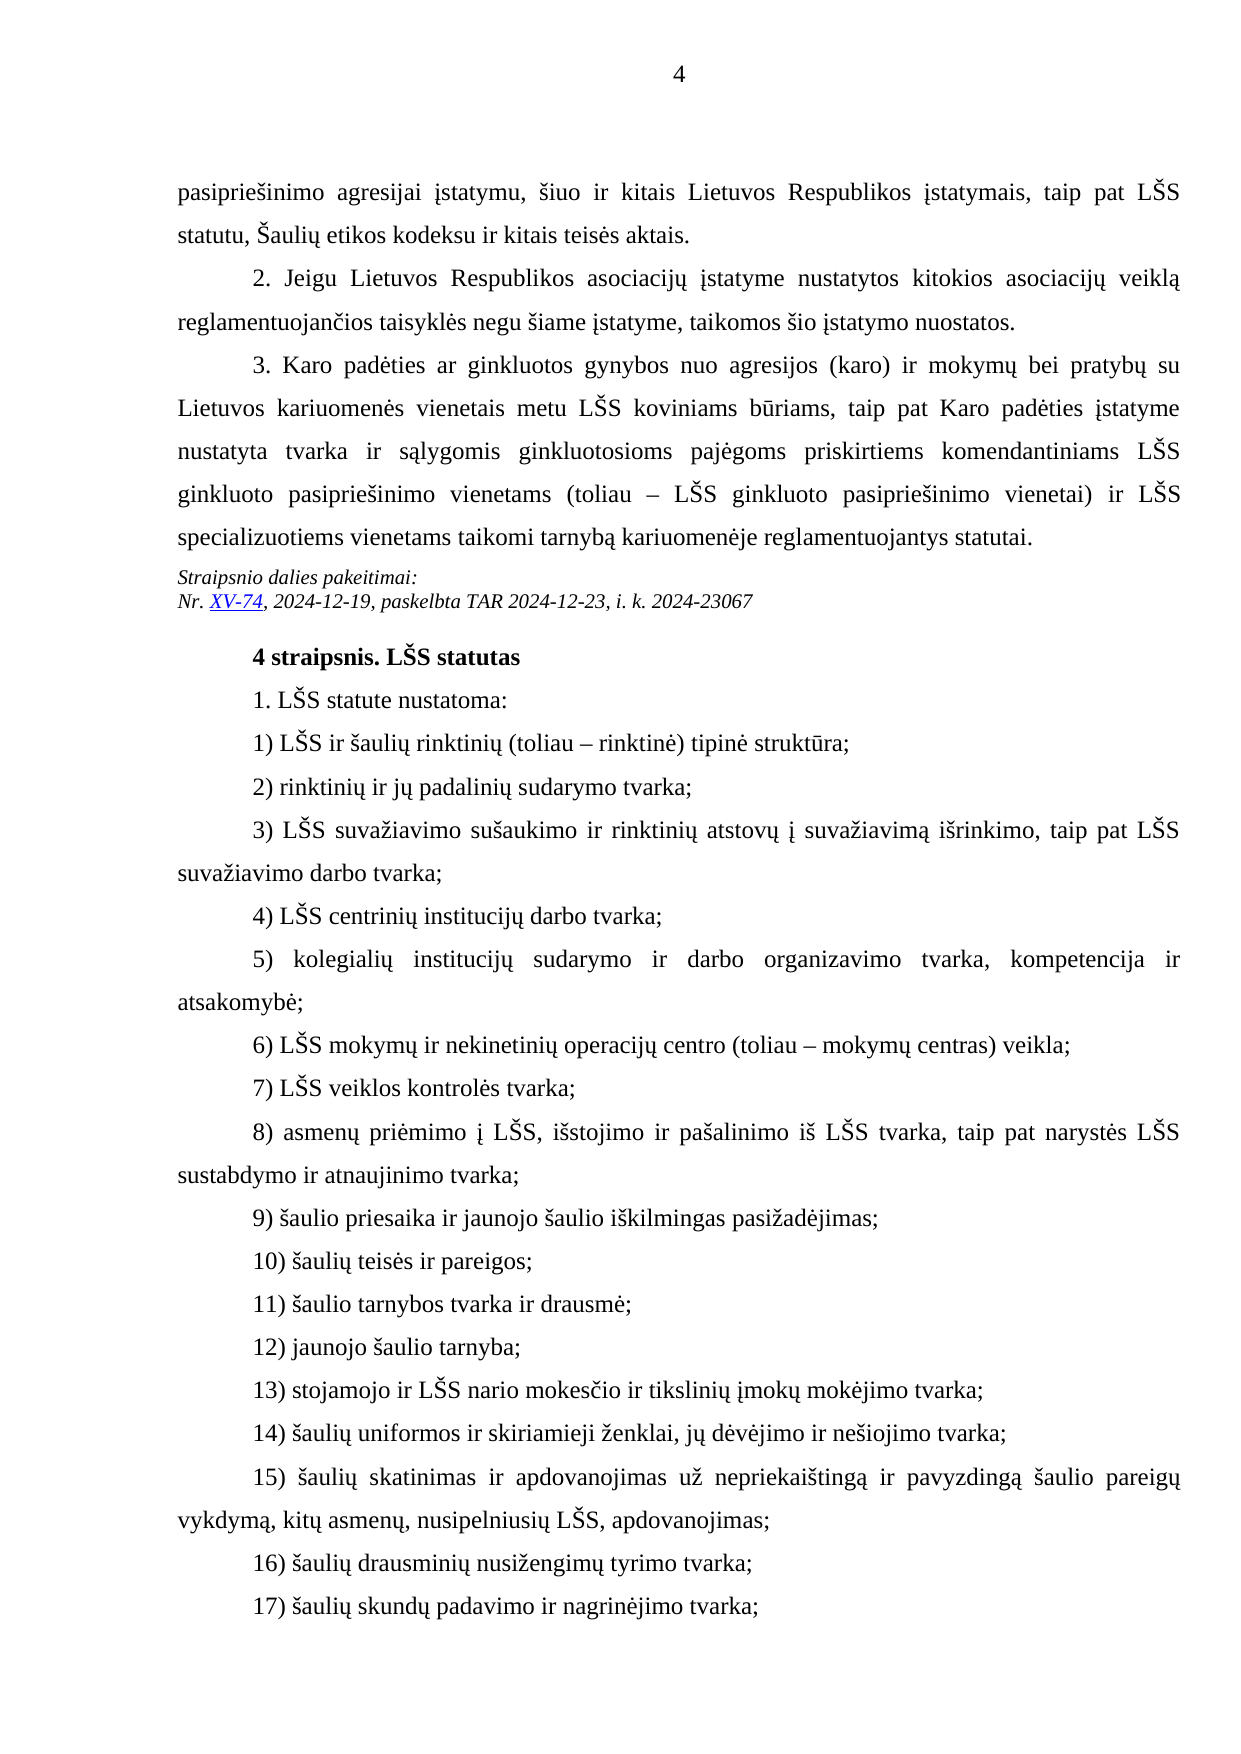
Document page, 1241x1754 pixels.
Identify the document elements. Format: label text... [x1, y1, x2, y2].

text Nr. XV-74, 2024-12-19, paskelbta TAR 2024-12-23, i. k. 2024-23067 [177, 589, 1181, 613]
text Straipsnio dalies pakeitimai: [177, 565, 1181, 589]
text 10) šaulių teisės ir pareigos; [177, 1246, 1181, 1275]
text 13) stojamojo ir LŠS nario mokesčio ir tikslinių įmokų mokėjimo tvarka; [177, 1375, 1181, 1404]
text 14) šaulių uniformos ir skiriamieji ženklai, jų dėvėjimo ir nešiojimo tvarka; [177, 1418, 1181, 1447]
text 16) šaulių drausminių nusižengimų tyrimo tvarka; [177, 1548, 1181, 1577]
text 1) LŠS ir šaulių rinktinių (toliau – rinktinė) tipinė struktūra; [177, 728, 1181, 757]
text 1. LŠS statute nustatoma: [177, 685, 1181, 714]
text 7) LŠS veiklos kontrolės tvarka; [177, 1073, 1181, 1102]
text 6) LŠS mokymų ir nekinetinių operacijų centro (toliau – mokymų centras) veikla; [177, 1030, 1181, 1059]
text 2) rinktinių ir jų padalinių sudarymo tvarka; [177, 772, 1181, 800]
text 5) kolegialių institucijų sudarymo ir darbo organizavimo tvarka, kompetencija ir atsakomybė; [177, 944, 1181, 1016]
text 8) asmenų priėmimo į LŠS, išstojimo ir pašalinimo iš LŠS tvarka, taip pat narystės LŠS sustabdymo ir atnaujinimo tvarka; [177, 1117, 1181, 1188]
text 11) šaulio tarnybos tvarka ir drausmė; [177, 1289, 1181, 1318]
text 12) jaunojo šaulio tarnyba; [177, 1332, 1181, 1361]
text 15) šaulių skatinimas ir apdovanojimas už nepriekaištingą ir pavyzdingą šaulio pareigų vykdymą, kitų asmenų, nusipelniusių LŠS, apdovanojimas; [177, 1462, 1181, 1533]
text 4) LŠS centrinių institucijų darbo tvarka; [177, 901, 1181, 930]
text 2. Jeigu Lietuvos Respublikos asociacijų įstatyme nustatytos kitokios asociacijų veiklą reglamentuojančios taisyklės negu šiame įstatyme, taikomos šio įstatymo nuostatos. [177, 263, 1181, 335]
text pasipriešinimo agresijai įstatymu, šiuo ir kitais Lietuvos Respublikos įstatymais, taip pat LŠS statutu, Šaulių etikos kodeksu ir kitais teisės aktais. [177, 177, 1181, 249]
text 3. Karo padėties ar ginkluotos gynybos nuo agresijos (karo) ir mokymų bei pratybų su Lietuvos kariuomenės vienetais metu LŠS koviniams būriams, taip pat Karo padėties įstatyme nustatyta tvarka ir sąlygomis ginkluotosioms pajėgoms priskirtiems komendantiniams LŠS ginkluoto pasipriešinimo vienetams (toliau – LŠS ginkluoto pasipriešinimo vienetai) ir LŠS specializuotiems vienetams taikomi tarnybą kariuomenėje reglamentuojantys statutai. [177, 350, 1181, 551]
text 9) šaulio priesaika ir jaunojo šaulio iškilmingas pasižadėjimas; [177, 1203, 1181, 1232]
text 17) šaulių skundų padavimo ir nagrinėjimo tvarka; [177, 1591, 1181, 1620]
text 4 straipsnis. LŠS statutas [177, 642, 1181, 671]
text 3) LŠS suvažiavimo sušaukimo ir rinktinių atstovų į suvažiavimą išrinkimo, taip pat LŠS suvažiavimo darbo tvarka; [177, 815, 1181, 887]
